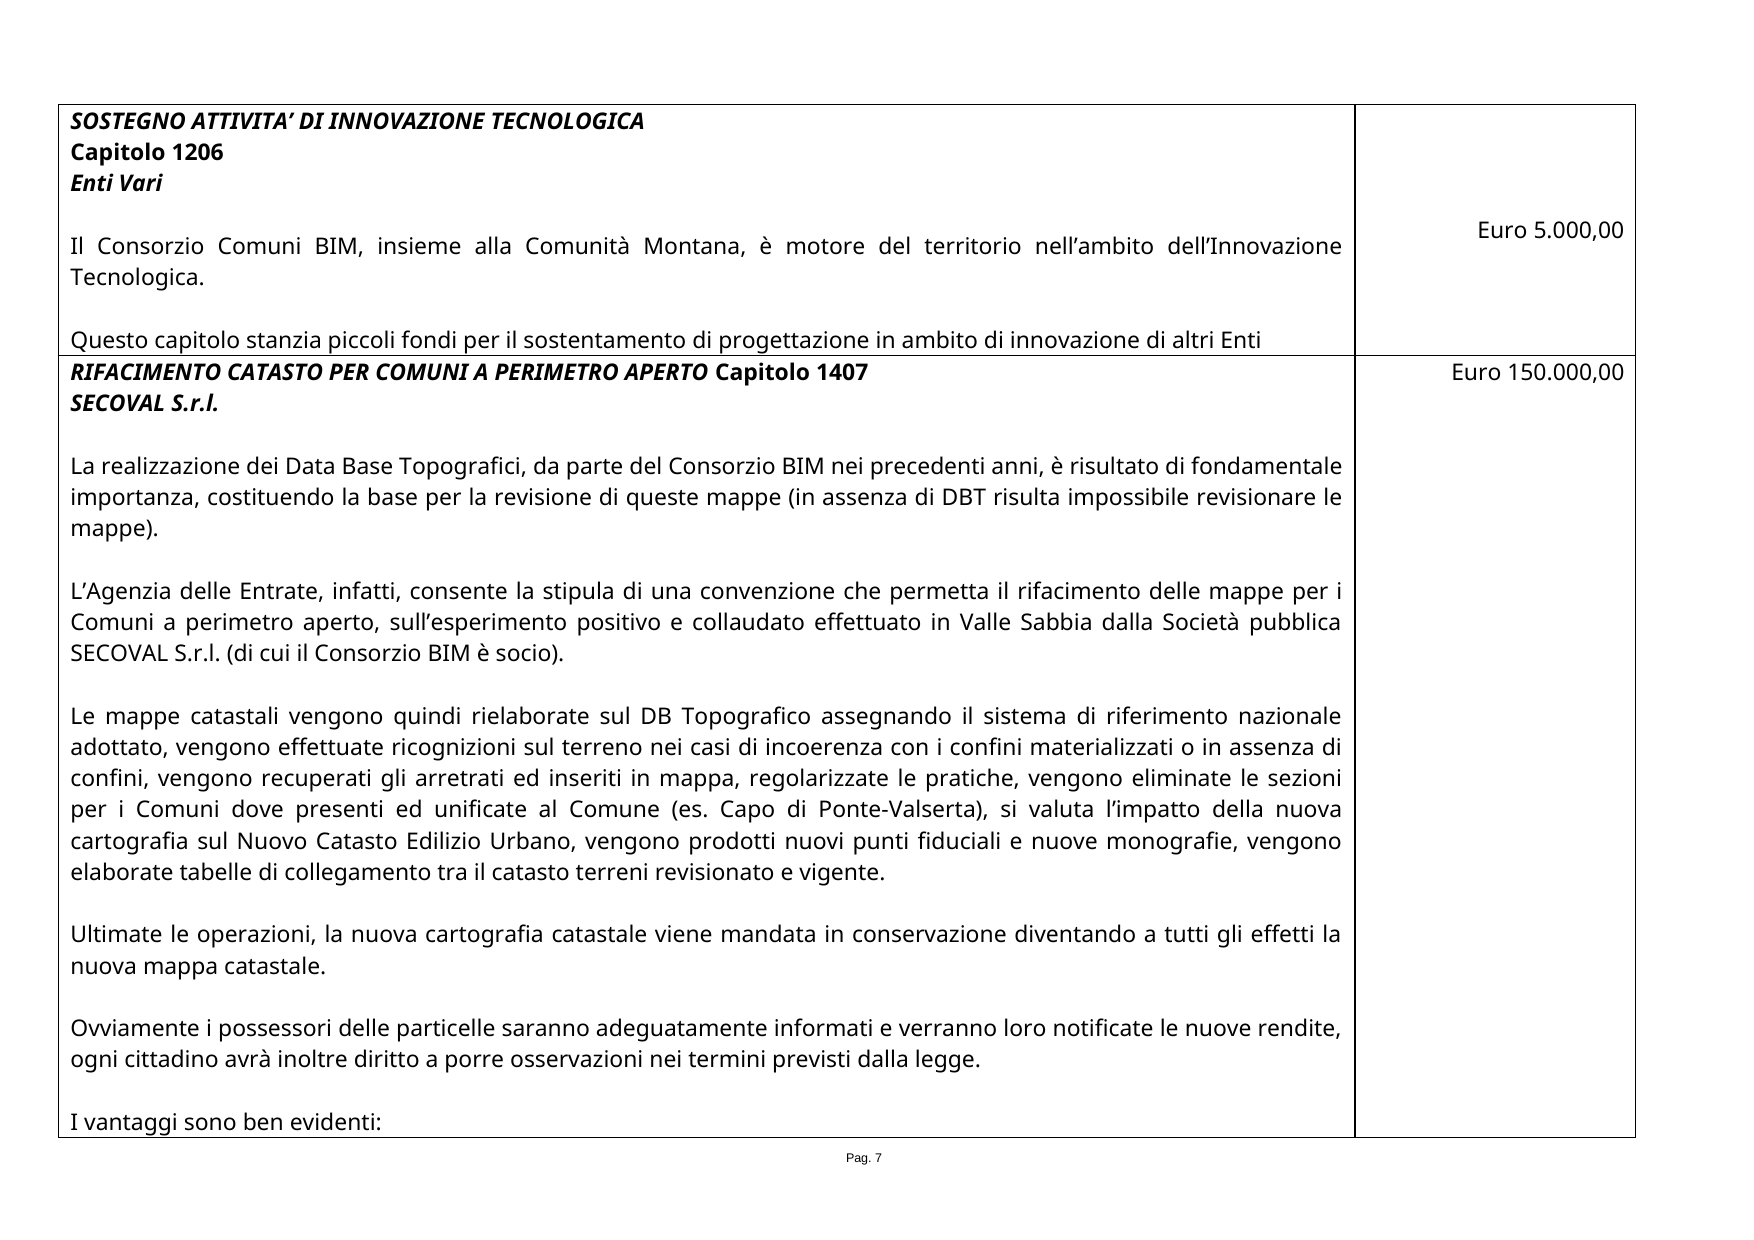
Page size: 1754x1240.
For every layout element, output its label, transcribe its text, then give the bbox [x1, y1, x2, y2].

table_cell Euro 150.000,00 [1356, 356, 1635, 1137]
table_cell RIFACIMENTO CATASTO PER COMUNI A PERIMETRO APERTO Capitolo 1407 SECOVAL S.r.l. La realizzazione dei Data Base Topografici, da parte del Consorzio BIM nei precedenti anni, è risultato di fondamentale importanza, costituendo la base per la revisione di queste mappe (in assenza di DBT risulta impossibile revisionare le mappe). L’Agenzia delle Entrate, infatti, consente la stipula di una convenzione che permetta il rifacimento delle mappe per i Comuni a perimetro aperto, sull’esperimento positivo e collaudato effettuato in Valle Sabbia dalla Società pubblica SECOVAL S.r.l. (di cui il Consorzio BIM è socio). Le mappe catastali vengono quindi rielaborate sul DB Topografico assegnando il sistema di riferimento nazionale adottato, vengono effettuate ricognizioni sul terreno nei casi di incoerenza con i confini materializzati o in assenza di confini, vengono recuperati gli arretrati ed inseriti in mappa, regolarizzate le pratiche, vengono eliminate le sezioni per i Comuni dove presenti ed unificate al Comune (es. Capo di Ponte-Valserta), si valuta l’impatto della nuova cartografia sul Nuovo Catasto Edilizio Urbano, vengono prodotti nuovi punti fiduciali e nuove monografie, vengono elaborate tabelle di collegamento tra il catasto terreni revisionato e vigente. Ultimate le operazioni, la nuova cartografia catastale viene mandata in conservazione diventando a tutti gli effetti la nuova mappa catastale. Ovviamente i possessori delle particelle saranno adeguatamente informati e verranno loro notificate le nuove rendite, ogni cittadino avrà inoltre diritto a porre osservazioni nei termini previsti dalla legge. I vantaggi sono ben evidenti: [59, 356, 1354, 1137]
table_cell SOSTEGNO ATTIVITA’ DI INNOVAZIONE TECNOLOGICA Capitolo 1206 Enti Vari Il Consorzio Comuni BIM, insieme alla Comunità Montana, è motore del territorio nell’ambito dell’Innovazione Tecnologica. Questo capitolo stanzia piccoli fondi per il sostentamento di progettazione in ambito di innovazione di altri Enti [59, 105, 1354, 355]
table_cell Euro 5.000,00 [1356, 105, 1635, 355]
